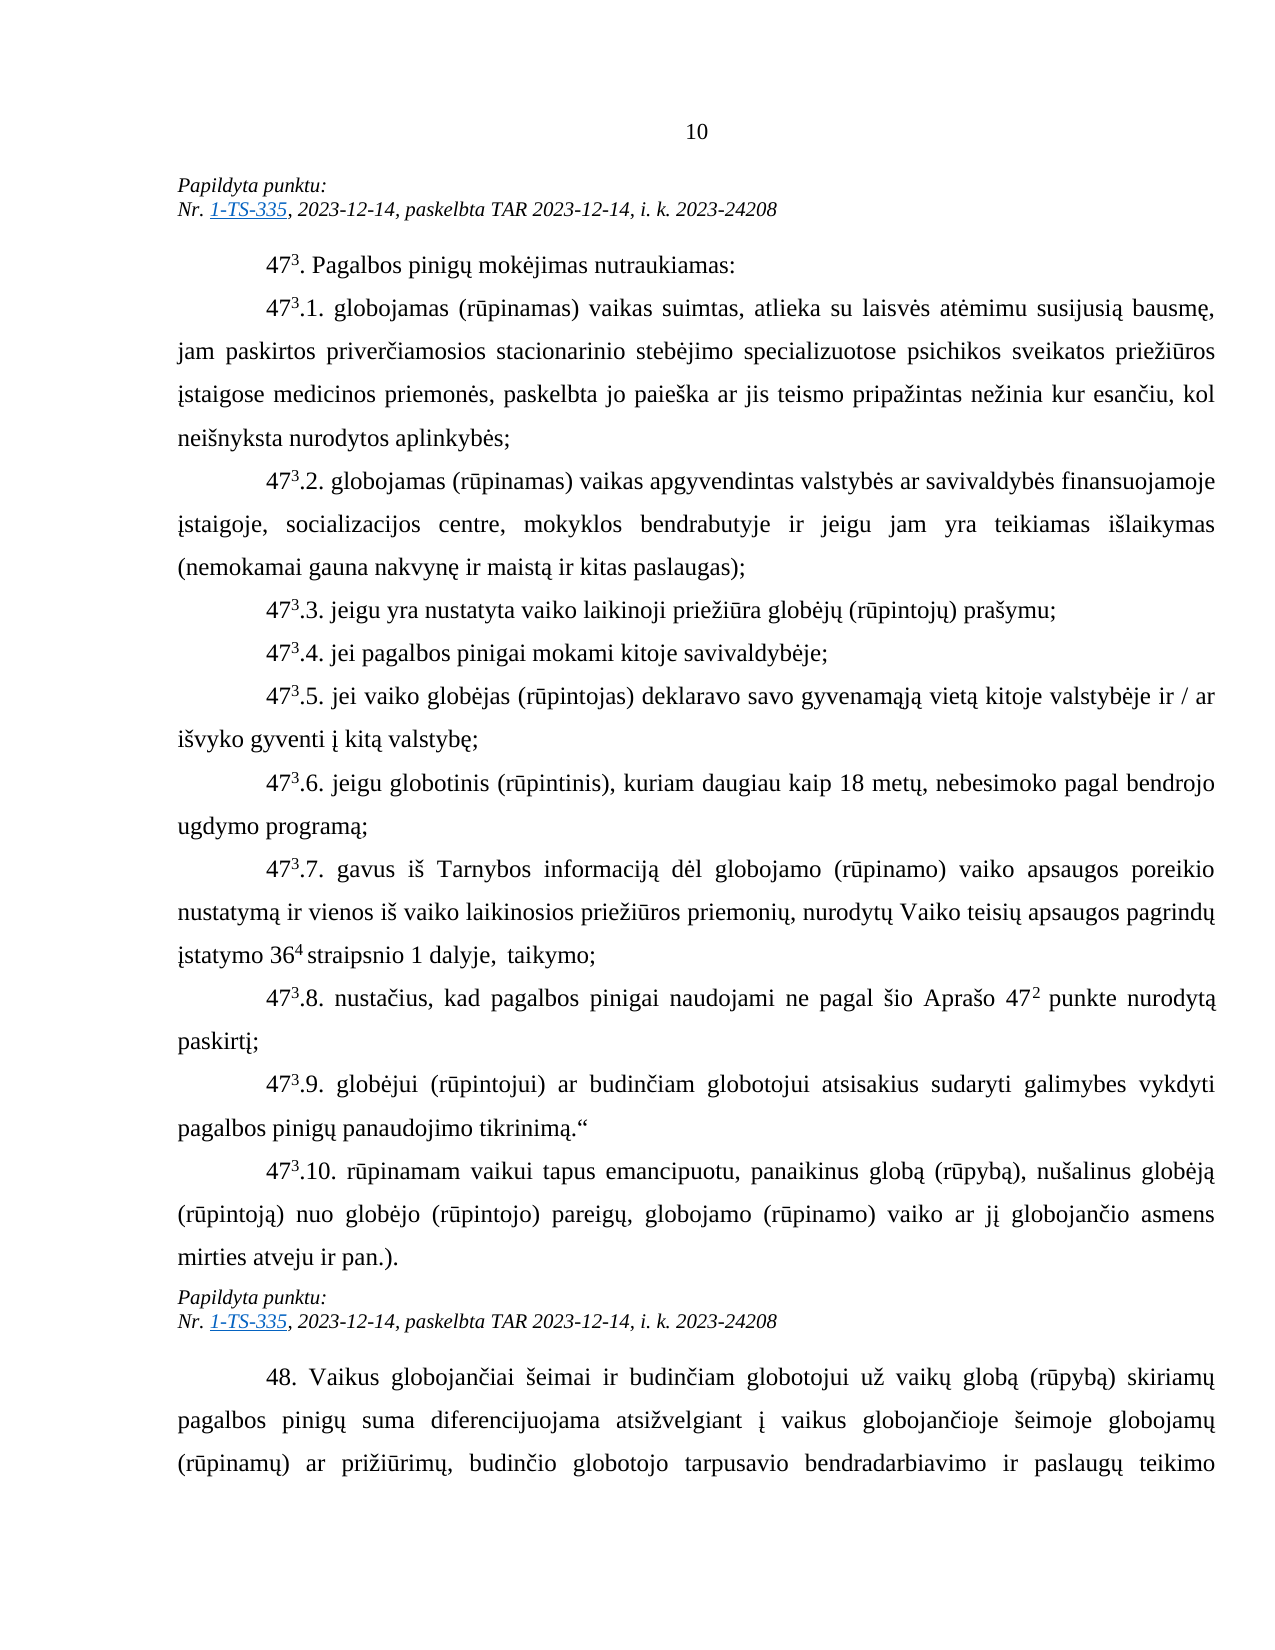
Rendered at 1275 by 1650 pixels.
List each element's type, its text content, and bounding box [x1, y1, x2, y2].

text Papildyta punktu: [177, 173, 1216, 197]
text 473.4. jei pagalbos pinigai mokami kitoje savivaldybėje; [177, 638, 1216, 667]
text 48. Vaikus globojančiai šeimai ir budinčiam globotojui už vaikų globą (rūpybą) skiriamų pagalbos pinigų suma diferencijuojama atsižvelgiant į vaikus globojančioje šeimoje globojamų (rūpinamų) ar prižiūrimų, budinčio globotojo tarpusavio bendradarbiavimo ir paslaugų teikimo [177, 1362, 1216, 1477]
text Papildyta punktu: [177, 1285, 1216, 1309]
text 473.5. jei vaiko globėjas (rūpintojas) deklaravo savo gyvenamąją vietą kitoje valstybėje ir / ar išvyko gyventi į kitą valstybę; [177, 681, 1216, 753]
text Nr. 1-TS-335, 2023-12-14, paskelbta TAR 2023-12-14, i. k. 2023-24208 [177, 1309, 1216, 1333]
text 473.6. jeigu globotinis (rūpintinis), kuriam daugiau kaip 18 metų, nebesimoko pagal bendrojo ugdymo programą; [177, 768, 1216, 839]
text 473. Pagalbos pinigų mokėjimas nutraukiamas: [177, 250, 1216, 279]
text 473.7. gavus iš Tarnybos informaciją dėl globojamo (rūpinamo) vaiko apsaugos poreikio nustatymą ir vienos iš vaiko laikinosios priežiūros priemonių, nurodytų Vaiko teisių apsaugos pagrindų įstatymo 364 straipsnio 1 dalyje, taikymo; [177, 854, 1216, 969]
text 473.3. jeigu yra nustatyta vaiko laikinoji priežiūra globėjų (rūpintojų) prašymu; [177, 595, 1216, 624]
text 473.2. globojamas (rūpinamas) vaikas apgyvendintas valstybės ar savivaldybės finansuojamoje įstaigoje, socializacijos centre, mokyklos bendrabutyje ir jeigu jam yra teikiamas išlaikymas (nemokamai gauna nakvynę ir maistą ir kitas paslaugas); [177, 466, 1216, 581]
text 473.10. rūpinamam vaikui tapus emancipuotu, panaikinus globą (rūpybą), nušalinus globėją (rūpintoją) nuo globėjo (rūpintojo) pareigų, globojamo (rūpinamo) vaiko ar jį globojančio asmens mirties atveju ir pan.). [177, 1156, 1216, 1271]
text 473.8. nustačius, kad pagalbos pinigai naudojami ne pagal šio Aprašo 472 punkte nurodytą paskirtį; [177, 983, 1216, 1055]
text 473.1. globojamas (rūpinamas) vaikas suimtas, atlieka su laisvės atėmimu susijusią bausmę, jam paskirtos priverčiamosios stacionarinio stebėjimo specializuotose psichikos sveikatos priežiūros įstaigose medicinos priemonės, paskelbta jo paieška ar jis teismo pripažintas nežinia kur esančiu, kol neišnyksta nurodytos aplinkybės; [177, 293, 1216, 451]
text 473.9. globėjui (rūpintojui) ar budinčiam globotojui atsisakius sudaryti galimybes vykdyti pagalbos pinigų panaudojimo tikrinimą.“ [177, 1069, 1216, 1141]
text Nr. 1-TS-335, 2023-12-14, paskelbta TAR 2023-12-14, i. k. 2023-24208 [177, 197, 1216, 221]
